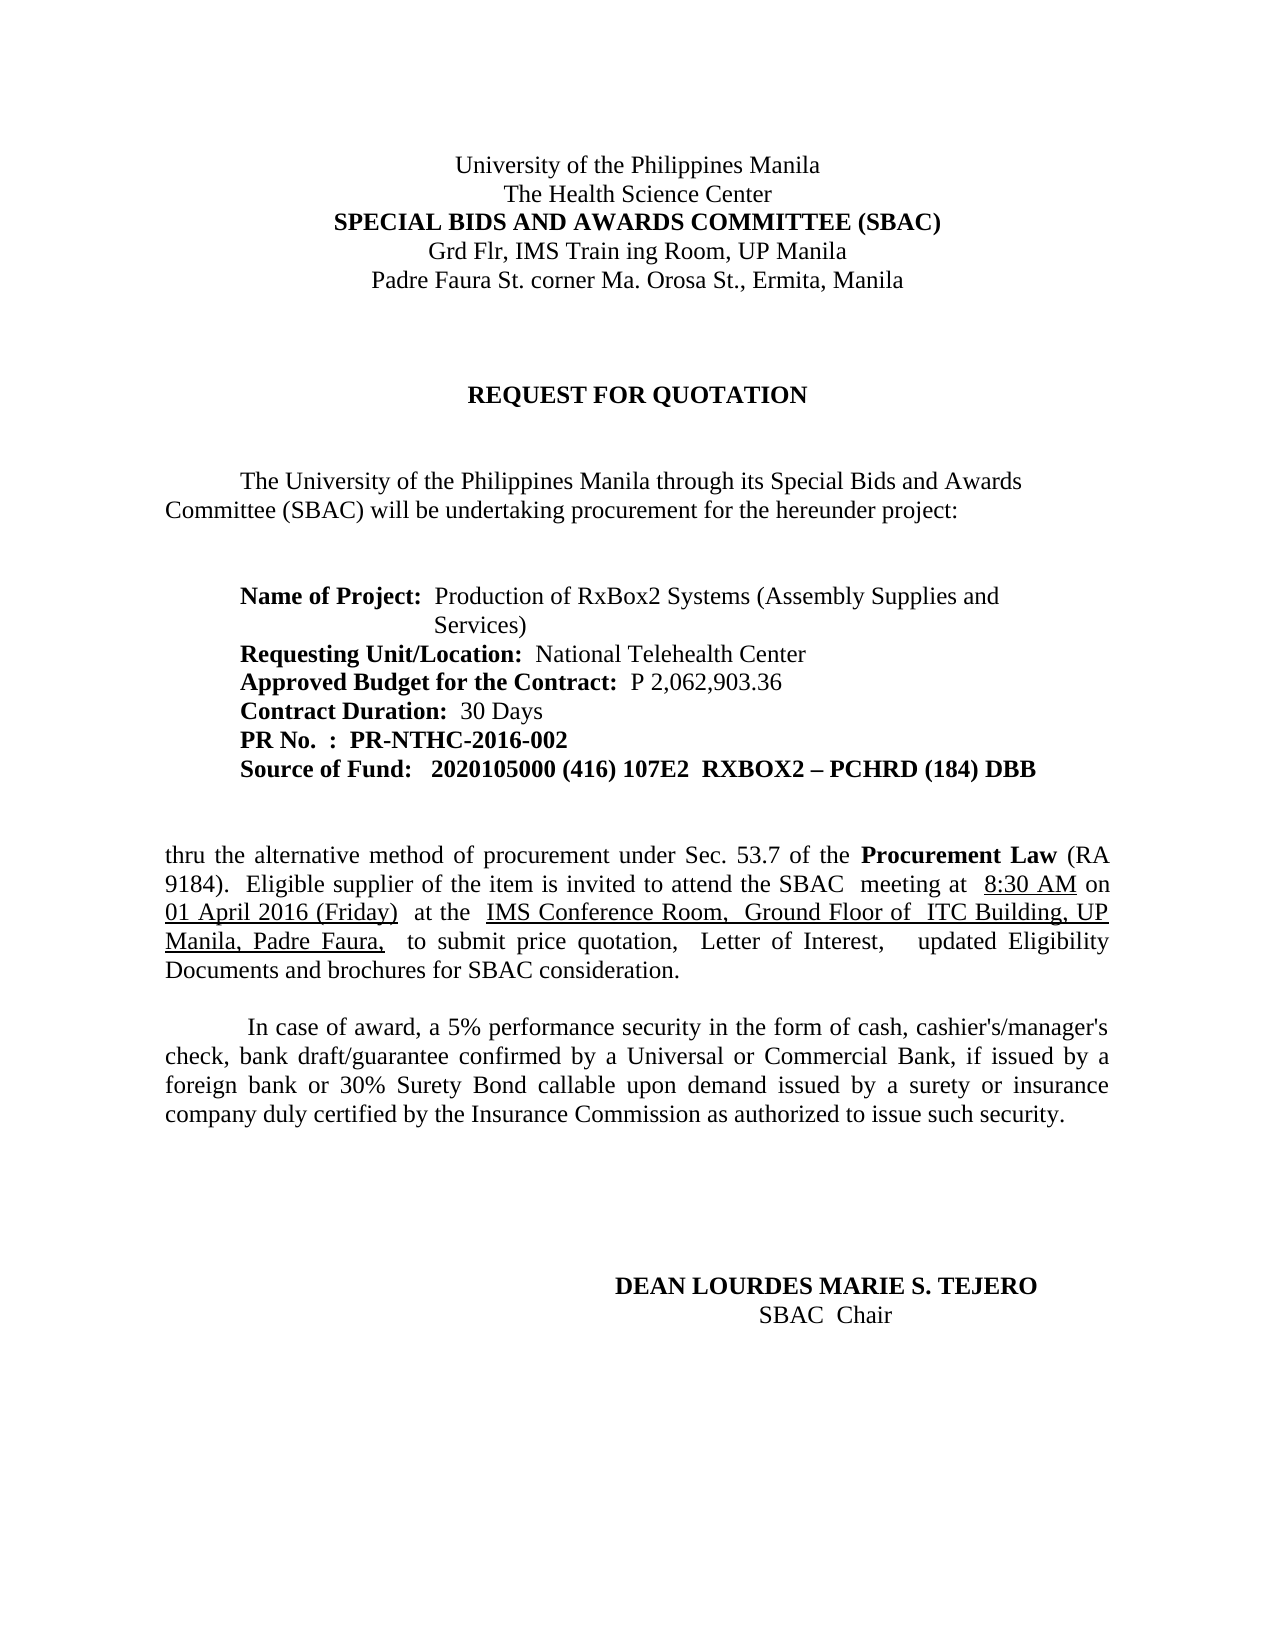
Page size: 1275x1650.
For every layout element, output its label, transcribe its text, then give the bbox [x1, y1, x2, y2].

text Contract Duration: 30 Days [165, 696, 1110, 725]
text Grd Flr, IMS Train ing Room, UP Manila [165, 236, 1110, 265]
text In case of award, a 5% performance security in the form of cash, cashier's/manager's check, bank draft/guarantee confirmed by a Universal or Commercial Bank, if issued by a foreign bank or 30% Surety Bond callable upon demand issued by a surety or insurance company duly certified by the Insurance Commission as authorized to issue such security. [165, 1012, 1110, 1127]
text Services) [165, 610, 1110, 639]
text The Health Science Center [165, 179, 1110, 207]
text Name of Project: Production of RxBox2 Systems (Assembly Supplies and [165, 581, 1110, 610]
text University of the Philippines Manila [165, 150, 1110, 179]
text Padre Faura St. corner Ma. Orosa St., Ermita, Manila [165, 265, 1110, 294]
text The University of the Philippines Manila through its Special Bids and Awards Committee (SBAC) will be undertaking procurement for the hereunder project: [165, 466, 1110, 524]
text SBAC Chair [165, 1300, 1110, 1329]
text REQUEST FOR QUOTATION [165, 380, 1110, 409]
text thru the alternative method of procurement under Sec. 53.7 of the Procurement Law (RA 9184). Eligible supplier of the item is invited to attend the SBAC meeting at 8:30 AM on 01 April 2016 (Friday) at the IMS Conference Room, Ground Floor of ITC Building, UP Manila, Padre Faura, to submit price quotation, Letter of Interest, updated Eligibility Documents and brochures for SBAC consideration. [165, 840, 1110, 984]
text SPECIAL BIDS AND AWARDS COMMITTEE (SBAC) [165, 207, 1110, 236]
text PR No. : PR-NTHC-2016-002 [165, 725, 1110, 754]
text Approved Budget for the Contract: P 2,062,903.36 [165, 667, 1110, 696]
text DEAN LOURDES MARIE S. TEJERO [165, 1271, 1110, 1300]
text Requesting Unit/Location: National Telehealth Center [165, 639, 1110, 667]
text Source of Fund: 2020105000 (416) 107E2 RXBOX2 – PCHRD (184) DBB [165, 754, 1110, 782]
